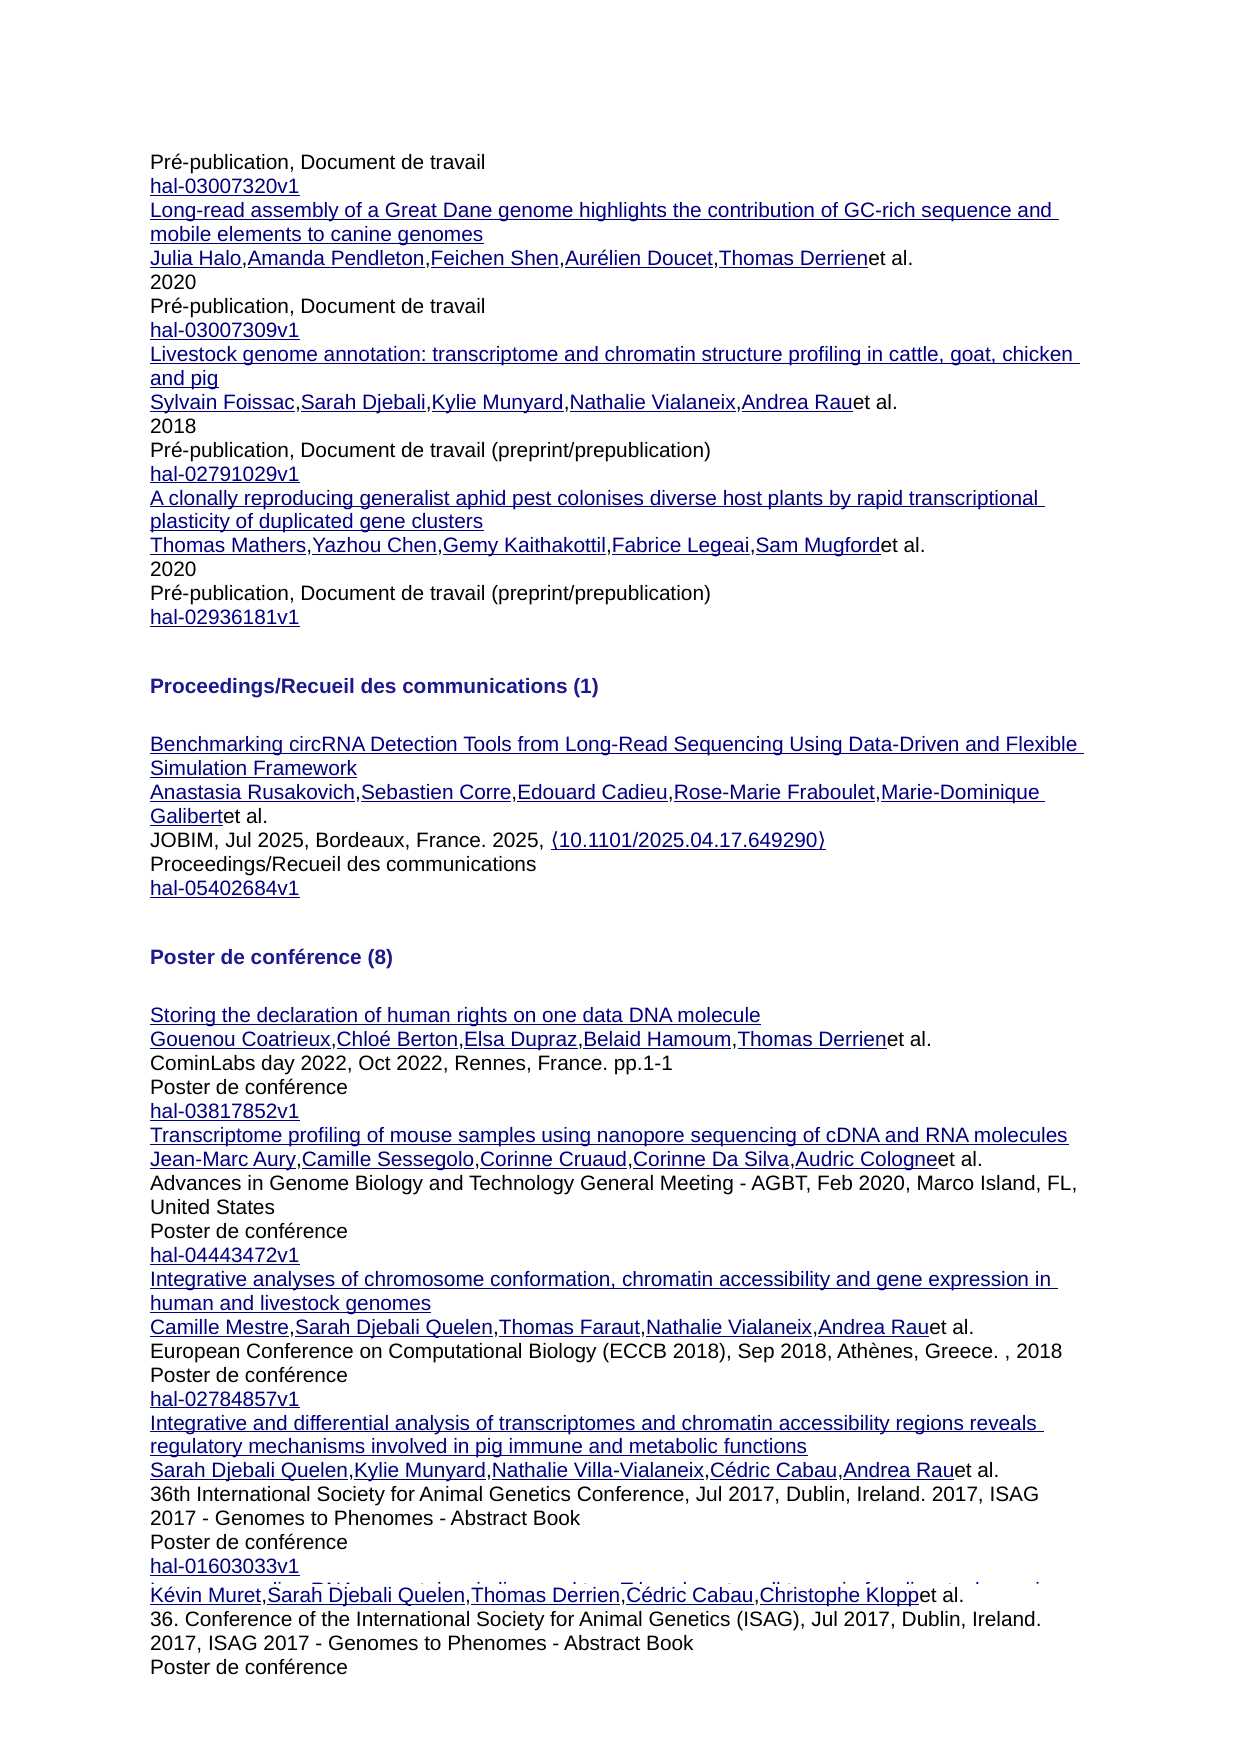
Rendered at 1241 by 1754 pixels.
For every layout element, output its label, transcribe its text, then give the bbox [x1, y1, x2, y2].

table_cell Long-non coding RNAs repertoires in liver and two T lymphocyte cell types in four livestock species Kévin Muret,Sarah Djebali Quelen,Thomas Derrien,Cédric Cabau,Christophe Kloppet al. 36. Conference of the International Society for Animal Genetics (ISAG), Jul 2017, Dublin, Ireland. 2017, ISAG 2017 - Genomes to Phenomes - Abstract Book Poster de conférence hal-01621915v1 [150, 1578, 1090, 1679]
subtitle Poster de conférence (8) [150, 945, 1090, 969]
table_cell Livestock genome annotation: transcriptome and chromatin structure profiling in cattle, goat, chicken and pig Sylvain Foissac,Sarah Djebali,Kylie Munyard,Nathalie Vialaneix,Andrea Rauet al. 2018 Pré-publication, Document de travail (preprint/prepublication) hal-02791029v1 [150, 342, 1090, 485]
table_cell Pré-publication, Document de travail hal-03007320v1 [150, 150, 1090, 198]
table_cell Integrative and differential analysis of transcriptomes and chromatin accessibility regions reveals regulatory mechanisms involved in pig immune and metabolic functions Sarah Djebali Quelen,Kylie Munyard,Nathalie Villa-Vialaneix,Cédric Cabau,Andrea Rauet al. 36th International Society for Animal Genetics Conference, Jul 2017, Dublin, Ireland. 2017, ISAG 2017 - Genomes to Phenomes - Abstract Book Poster de conférence hal-01603033v1 [150, 1410, 1090, 1578]
table_cell Integrative analyses of chromosome conformation, chromatin accessibility and gene expression in human and livestock genomes Camille Mestre,Sarah Djebali Quelen,Thomas Faraut,Nathalie Vialaneix,Andrea Rauet al. European Conference on Computational Biology (ECCB 2018), Sep 2018, Athènes, Greece. , 2018 Poster de conférence hal-02784857v1 [150, 1267, 1090, 1410]
table_cell Long-read assembly of a Great Dane genome highlights the contribution of GC-rich sequence and mobile elements to canine genomes Julia Halo,Amanda Pendleton,Feichen Shen,Aurélien Doucet,Thomas Derrienet al. 2020 Pré-publication, Document de travail hal-03007309v1 [150, 198, 1090, 342]
table_cell Transcriptome profiling of mouse samples using nanopore sequencing of cDNA and RNA molecules Jean-Marc Aury,Camille Sessegolo,Corinne Cruaud,Corinne Da Silva,Audric Cologneet al. Advances in Genome Biology and Technology General Meeting - AGBT, Feb 2020, Marco Island, FL, United States Poster de conférence hal-04443472v1 [150, 1123, 1090, 1267]
table_header Storing the declaration of human rights on one data DNA molecule Gouenou Coatrieux,Chloé Berton,Elsa Dupraz,Belaid Hamoum,Thomas Derrienet al. CominLabs day 2022, Oct 2022, Rennes, France. pp.1-1 Poster de conférence hal-03817852v1 [150, 1003, 1090, 1123]
table_cell A clonally reproducing generalist aphid pest colonises diverse host plants by rapid transcriptional plasticity of duplicated gene clusters Thomas Mathers,Yazhou Chen,Gemy Kaithakottil,Fabrice Legeai,Sam Mugfordet al. 2020 Pré-publication, Document de travail (preprint/prepublication) hal-02936181v1 [150, 485, 1090, 629]
table_header Benchmarking circRNA Detection Tools from Long-Read Sequencing Using Data-Driven and Flexible Simulation Framework Anastasia Rusakovich,Sebastien Corre,Edouard Cadieu,Rose-Marie Fraboulet,Marie-Dominique Galibertet al. JOBIM, Jul 2025, Bordeaux, France. 2025, ⟨10.1101/2025.04.17.649290⟩ Proceedings/Recueil des communications hal-05402684v1 [150, 732, 1090, 900]
subtitle Proceedings/Recueil des communications (1) [150, 674, 1090, 698]
